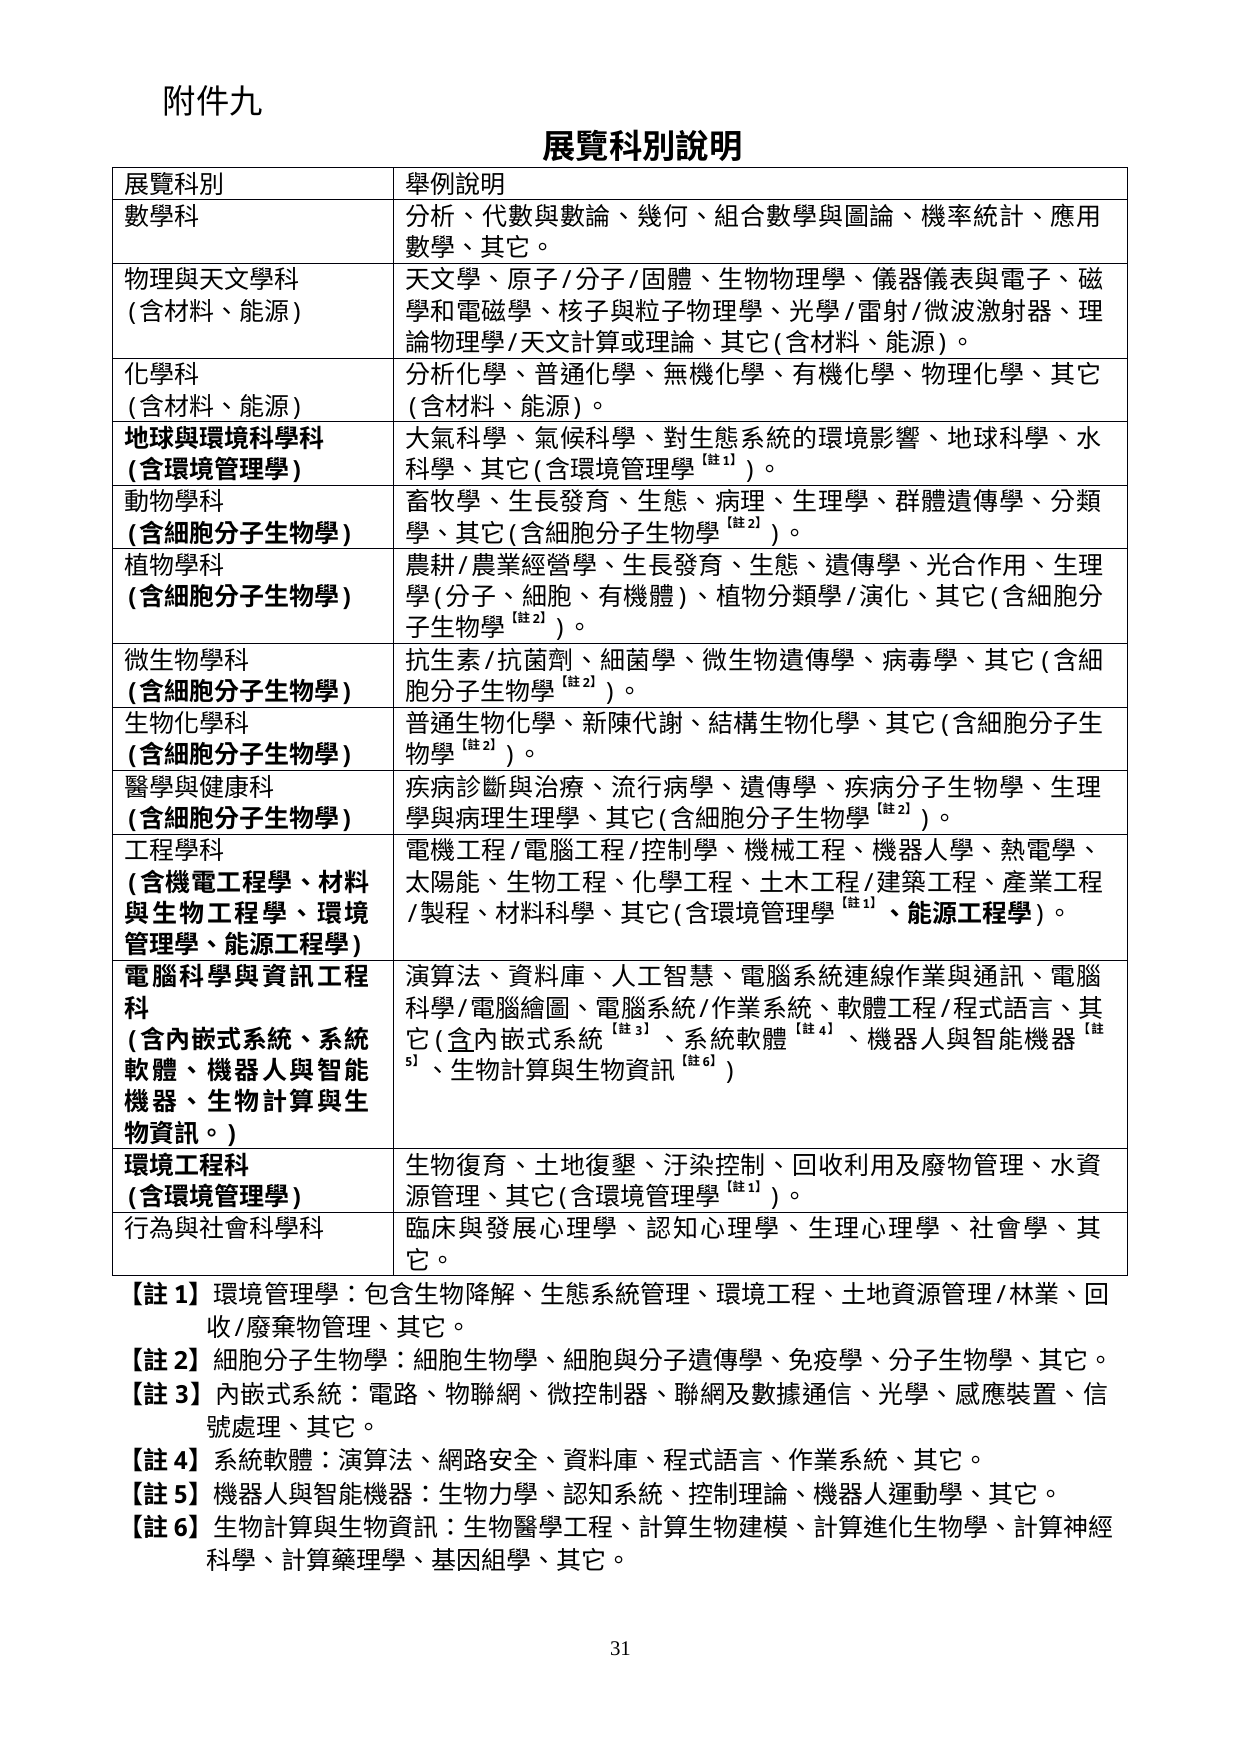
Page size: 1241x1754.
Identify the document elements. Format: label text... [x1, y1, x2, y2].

table_header 舉例說明 [394, 168, 1127, 199]
table_cell 植物學科 (含細胞分子生物學) [113, 549, 393, 643]
table_cell 抗生素/抗菌劑、細菌學、微生物遺傳學、病毒學、其它(含細胞分子生物學【註2】)。 [394, 644, 1127, 707]
table_header 展覽科別 [113, 168, 393, 199]
table_cell 物理與天文學科 (含材料、能源) [113, 264, 393, 358]
text 附件九 [162, 75, 1122, 123]
table_cell 普通生物化學、新陳代謝、結構生物化學、其它(含細胞分子生物學【註2】)。 [394, 708, 1127, 770]
table_cell 天文學、原子/分子/固體、生物物理學、儀器儀表與電子、磁學和電磁學、核子與粒子物理學、光學/雷射/微波激射器、理論物理學/天文計算或理論、其它(含材料、能源)。 [394, 264, 1127, 358]
table_cell 電腦科學與資訊工程科 (含內嵌式系統、系統軟體、機器人與智能機器、生物計算與生物資訊。) [113, 961, 393, 1148]
table_cell 動物學科 (含細胞分子生物學) [113, 486, 393, 548]
table_cell 分析化學、普通化學、無機化學、有機化學、物理化學、其它(含材料、能源)。 [394, 359, 1127, 421]
table_cell 環境工程科 (含環境管理學) [113, 1149, 393, 1212]
table_cell 生物復育、土地復墾、汙染控制、回收利用及廢物管理、水資源管理、其它(含環境管理學【註1】)。 [394, 1149, 1127, 1212]
table_cell 大氣科學、氣候科學、對生態系統的環境影響、地球科學、水科學、其它(含環境管理學【註1】)。 [394, 422, 1127, 485]
text 【註5】機器人與智能機器：生物力學、認知系統、控制理論、機器人運動學、其它。 [118, 1476, 1122, 1510]
table_cell 演算法、資料庫、人工智慧、電腦系統連線作業與通訊、電腦科學/電腦繪圖、電腦系統/作業系統、軟體工程/程式語言、其它(含內嵌式系統【註3】、系統軟體【註4】、機器人與智能機器【註5】、生物計算與生物資訊【註6】) [394, 961, 1127, 1148]
table_cell 生物化學科 (含細胞分子生物學) [113, 708, 393, 770]
text 展覽科別說明 [162, 123, 1122, 167]
table_cell 化學科 (含材料、能源) [113, 359, 393, 421]
table_cell 疾病診斷與治療、流行病學、遺傳學、疾病分子生物學、生理學與病理生理學、其它(含細胞分子生物學【註2】)。 [394, 771, 1127, 834]
text 【註2】細胞分子生物學：細胞生物學、細胞與分子遺傳學、免疫學、分子生物學、其它。 [118, 1343, 1109, 1376]
table_cell 微生物學科 (含細胞分子生物學) [113, 644, 393, 707]
table_cell 行為與社會科學科 [113, 1213, 393, 1275]
table_cell 工程學科 (含機電工程學、材料與生物工程學、環境管理學、能源工程學) [113, 835, 393, 960]
table_cell 醫學與健康科 (含細胞分子生物學) [113, 771, 393, 834]
table_cell 臨床與發展心理學、認知心理學、生理心理學、社會學、其它。 [394, 1213, 1127, 1275]
text 【註6】生物計算與生物資訊：生物醫學工程、計算生物建模、計算進化生物學、計算神經科學、計算藥理學、基因組學、其它。 [118, 1510, 1122, 1576]
table_cell 分析、代數與數論、幾何、組合數學與圖論、機率統計、應用數學、其它。 [394, 200, 1127, 263]
table_cell 數學科 [113, 200, 393, 263]
table_cell 畜牧學、生長發育、生態、病理、生理學、群體遺傳學、分類學、其它(含細胞分子生物學【註2】)。 [394, 486, 1127, 548]
text 【註1】環境管理學：包含生物降解、生態系統管理、環境工程、土地資源管理/林業、回收/廢棄物管理、其它。 [118, 1276, 1109, 1343]
text 【註4】系統軟體：演算法、網路安全、資料庫、程式語言、作業系統、其它。 [118, 1443, 1122, 1476]
table_cell 地球與環境科學科 (含環境管理學) [113, 422, 393, 485]
table_cell 農耕/農業經營學、生長發育、生態、遺傳學、光合作用、生理學(分子、細胞、有機體)、植物分類學/演化、其它(含細胞分子生物學【註2】)。 [394, 549, 1127, 643]
table_cell 電機工程/電腦工程/控制學、機械工程、機器人學、熱電學、太陽能、生物工程、化學工程、土木工程/建築工程、產業工程/製程、材料科學、其它(含環境管理學【註1】、能源工程學)。 [394, 835, 1127, 960]
text 【註3】內嵌式系統：電路、物聯網、微控制器、聯網及數據通信、光學、感應裝置、信號處理、其它。 [118, 1376, 1109, 1443]
